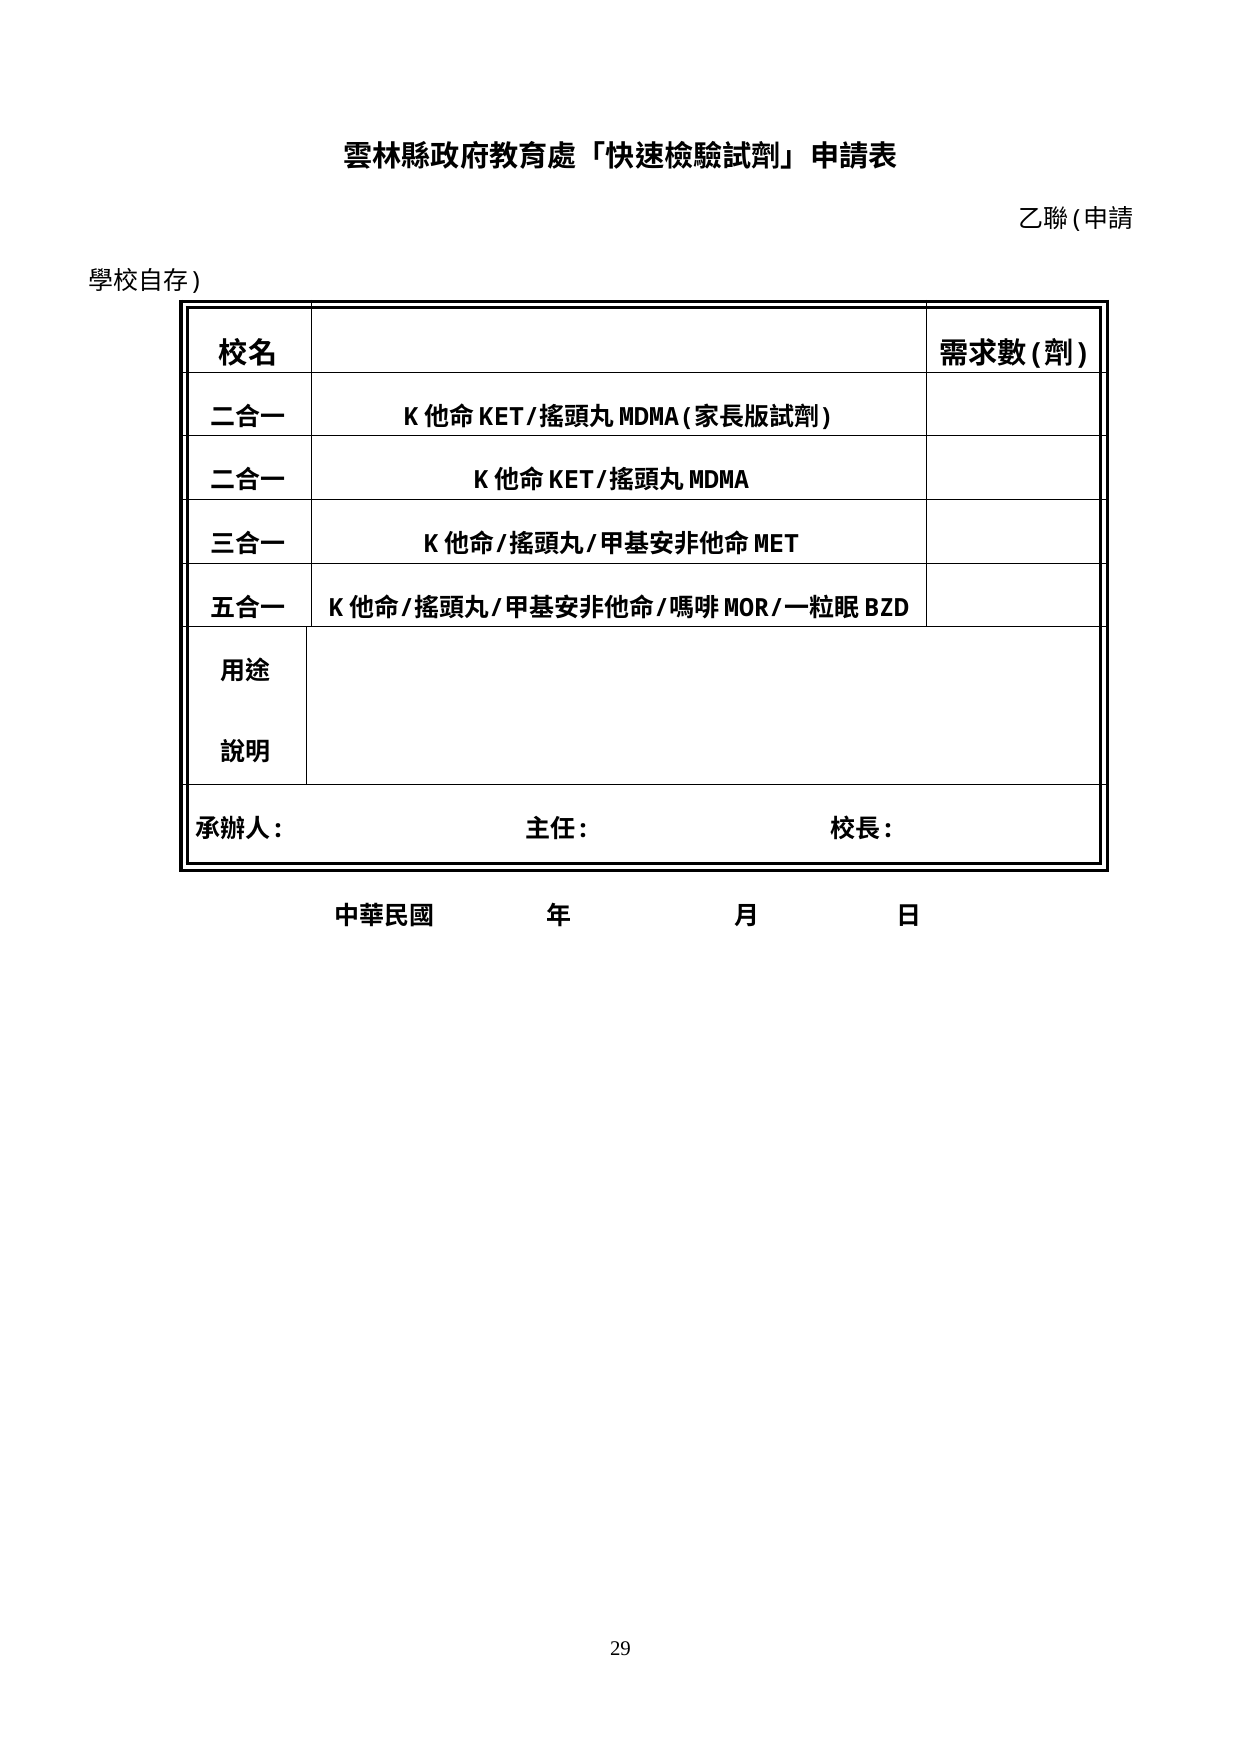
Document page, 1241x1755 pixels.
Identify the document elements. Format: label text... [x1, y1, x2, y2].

table_header [312, 309, 926, 372]
table_cell [927, 373, 1099, 435]
table_cell K他命/搖頭丸/甲基安非他命MET [312, 500, 926, 562]
table_cell 用途 說明 [189, 627, 306, 784]
table_header 校名 [184, 303, 311, 372]
table_cell K他命/搖頭丸/甲基安非他命/嗎啡MOR/一粒眠BZD [312, 564, 926, 626]
table_cell [927, 500, 1099, 562]
text 中華民國 年 月 日 [89, 872, 1166, 934]
table_cell [927, 436, 1099, 499]
text 雲林縣政府教育處「快速檢驗試劑」申請表 [89, 112, 1152, 175]
table_cell K他命KET/搖頭丸MDMA [312, 436, 926, 499]
table_cell 二合一 [189, 436, 311, 499]
text 乙聯(申請學校自存) [89, 175, 1152, 300]
table_cell 五合一 [189, 564, 311, 626]
table_cell K他命KET/搖頭丸MDMA(家長版試劑) [312, 373, 926, 435]
table_cell [307, 627, 1099, 784]
table_cell 二合一 [189, 373, 311, 435]
table_cell [927, 564, 1099, 626]
table_cell 三合一 [189, 500, 311, 562]
table_header 需求數(劑) [927, 303, 1104, 372]
table_cell 承辦人: 主任: 校長: [189, 785, 1099, 862]
